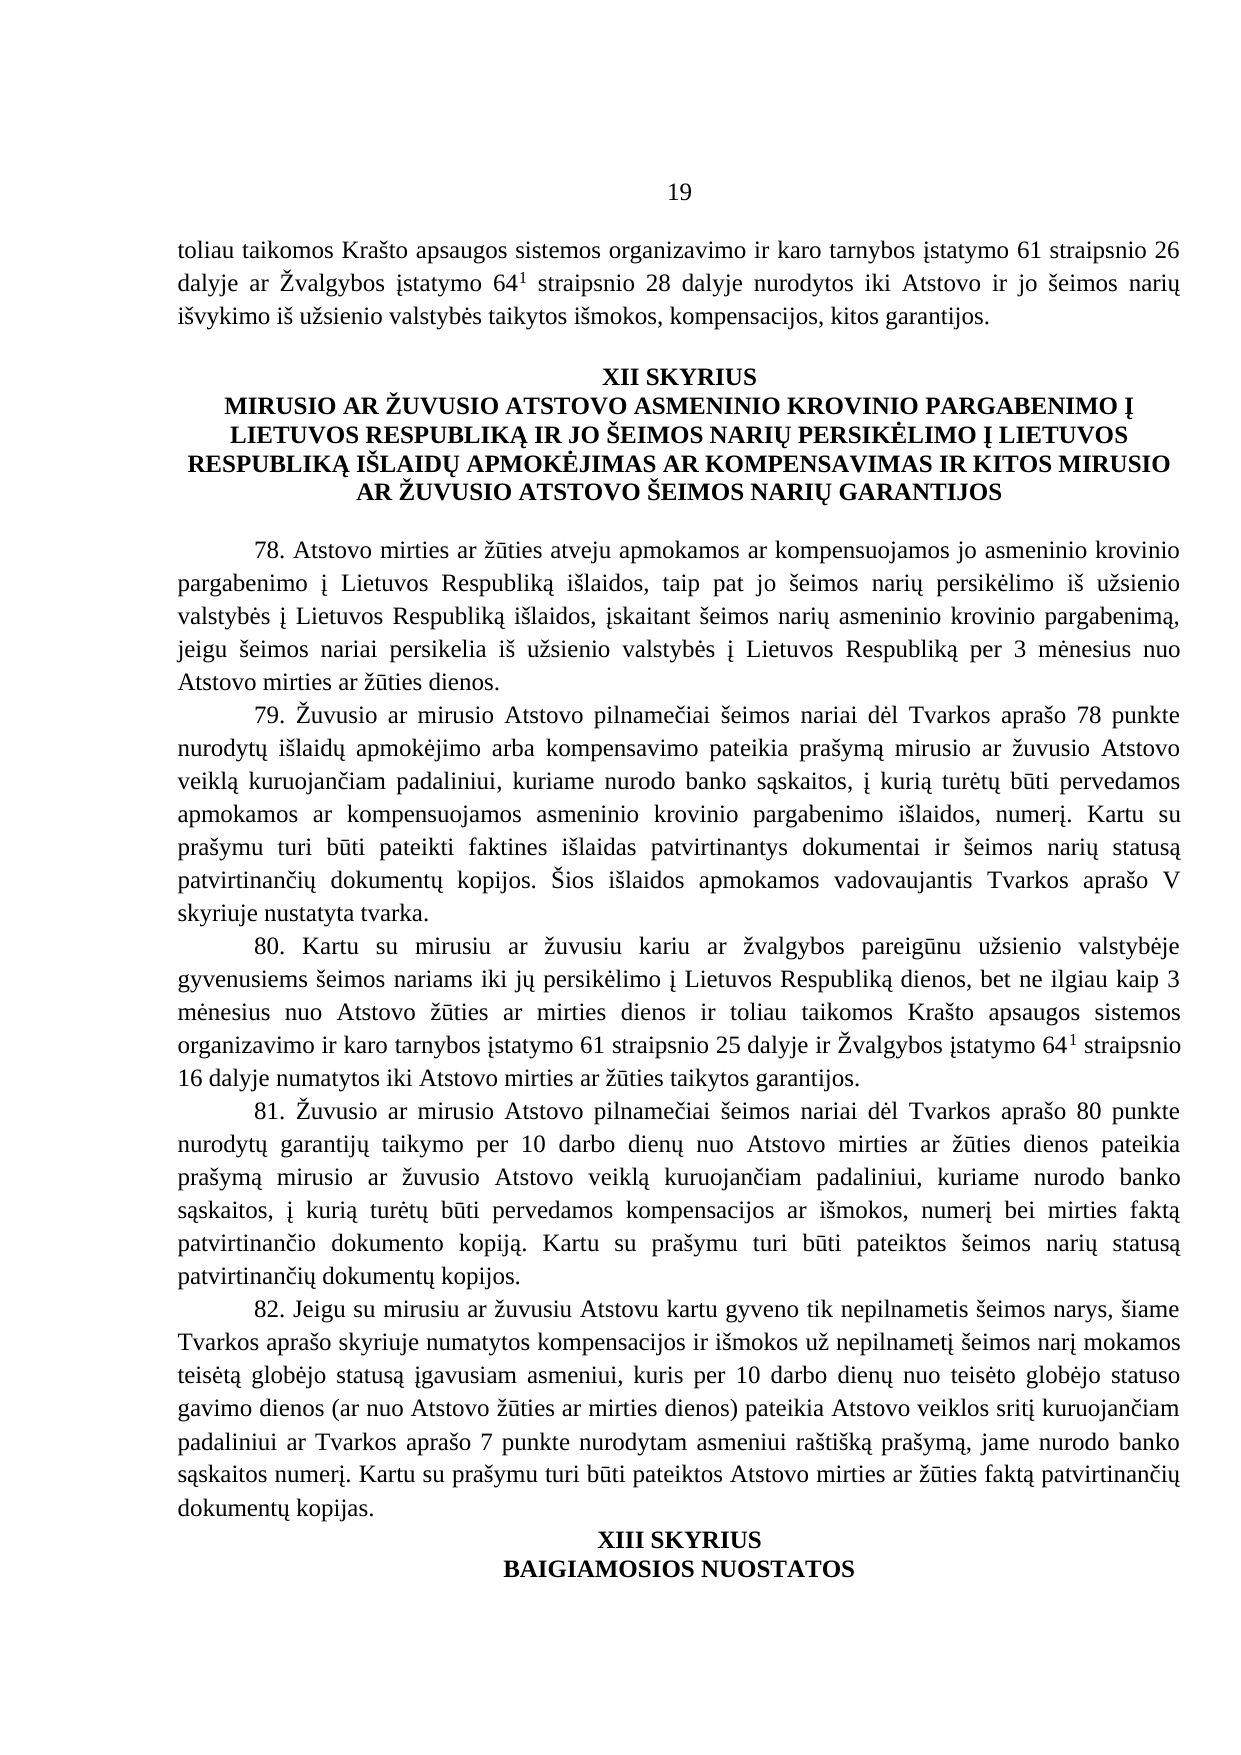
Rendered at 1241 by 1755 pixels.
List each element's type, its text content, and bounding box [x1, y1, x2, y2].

text toliau taikomos Krašto apsaugos sistemos organizavimo ir karo tarnybos įstatymo 61 straipsnio 26 dalyje ar Žvalgybos įstatymo 641 straipsnio 28 dalyje nurodytos iki Atstovo ir jo šeimos narių išvykimo iš užsienio valstybės taikytos išmokos, kompensacijos, kitos garantijos. [177, 235, 1181, 329]
text 82. Jeigu su mirusiu ar žuvusiu Atstovu kartu gyveno tik nepilnametis šeimos narys, šiame Tvarkos aprašo skyriuje numatytos kompensacijos ir išmokos už nepilnametį šeimos narį mokamos teisėtą globėjo statusą įgavusiam asmeniui, kuris per 10 darbo dienų nuo teisėto globėjo statuso gavimo dienos (ar nuo Atstovo žūties ar mirties dienos) pateikia Atstovo veiklos sritį kuruojančiam padaliniui ar Tvarkos aprašo 7 punkte nurodytam asmeniui raštišką prašymą, jame nurodo banko sąskaitos numerį. Kartu su prašymu turi būti pateiktos Atstovo mirties ar žūties faktą patvirtinančių dokumentų kopijas. [177, 1294, 1181, 1521]
text XIII SKYRIUS [177, 1526, 1181, 1554]
text BAIGIAMOSIOS NUOSTATOS [177, 1554, 1181, 1583]
text XII SKYRIUS [177, 362, 1181, 391]
text MIRUSIO AR ŽUVUSIO ATSTOVO ASMENINIO KROVINIO PARGABENIMO Į LIETUVOS RESPUBLIKĄ IR JO ŠEIMOS NARIŲ PERSIKĖLIMO Į LIETUVOS RESPUBLIKĄ IŠLAIDŲ APMOKĖJIMAS AR KOMPENSAVIMAS IR KITOS MIRUSIO AR ŽUVUSIO ATSTOVO ŠEIMOS NARIŲ GARANTIJOS [177, 391, 1181, 506]
text 80. Kartu su mirusiu ar žuvusiu kariu ar žvalgybos pareigūnu užsienio valstybėje gyvenusiems šeimos nariams iki jų persikėlimo į Lietuvos Respubliką dienos, bet ne ilgiau kaip 3 mėnesius nuo Atstovo žūties ar mirties dienos ir toliau taikomos Krašto apsaugos sistemos organizavimo ir karo tarnybos įstatymo 61 straipsnio 25 dalyje ir Žvalgybos įstatymo 641 straipsnio 16 dalyje numatytos iki Atstovo mirties ar žūties taikytos garantijos. [177, 931, 1181, 1092]
text 81. Žuvusio ar mirusio Atstovo pilnamečiai šeimos nariai dėl Tvarkos aprašo 80 punkte nurodytų garantijų taikymo per 10 darbo dienų nuo Atstovo mirties ar žūties dienos pateikia prašymą mirusio ar žuvusio Atstovo veiklą kuruojančiam padaliniui, kuriame nurodo banko sąskaitos, į kurią turėtų būti pervedamos kompensacijos ar išmokos, numerį bei mirties faktą patvirtinančio dokumento kopiją. Kartu su prašymu turi būti pateiktos šeimos narių statusą patvirtinančių dokumentų kopijos. [177, 1096, 1181, 1290]
text 78. Atstovo mirties ar žūties atveju apmokamos ar kompensuojamos jo asmeninio krovinio pargabenimo į Lietuvos Respubliką išlaidos, taip pat jo šeimos narių persikėlimo iš užsienio valstybės į Lietuvos Respubliką išlaidos, įskaitant šeimos narių asmeninio krovinio pargabenimą, jeigu šeimos nariai persikelia iš užsienio valstybės į Lietuvos Respubliką per 3 mėnesius nuo Atstovo mirties ar žūties dienos. [177, 535, 1181, 696]
text 79. Žuvusio ar mirusio Atstovo pilnamečiai šeimos nariai dėl Tvarkos aprašo 78 punkte nurodytų išlaidų apmokėjimo arba kompensavimo pateikia prašymą mirusio ar žuvusio Atstovo veiklą kuruojančiam padaliniui, kuriame nurodo banko sąskaitos, į kurią turėtų būti pervedamos apmokamos ar kompensuojamos asmeninio krovinio pargabenimo išlaidos, numerį. Kartu su prašymu turi būti pateikti faktines išlaidas patvirtinantys dokumentai ir šeimos narių statusą patvirtinančių dokumentų kopijos. Šios išlaidos apmokamos vadovaujantis Tvarkos aprašo V skyriuje nustatyta tvarka. [177, 700, 1181, 927]
